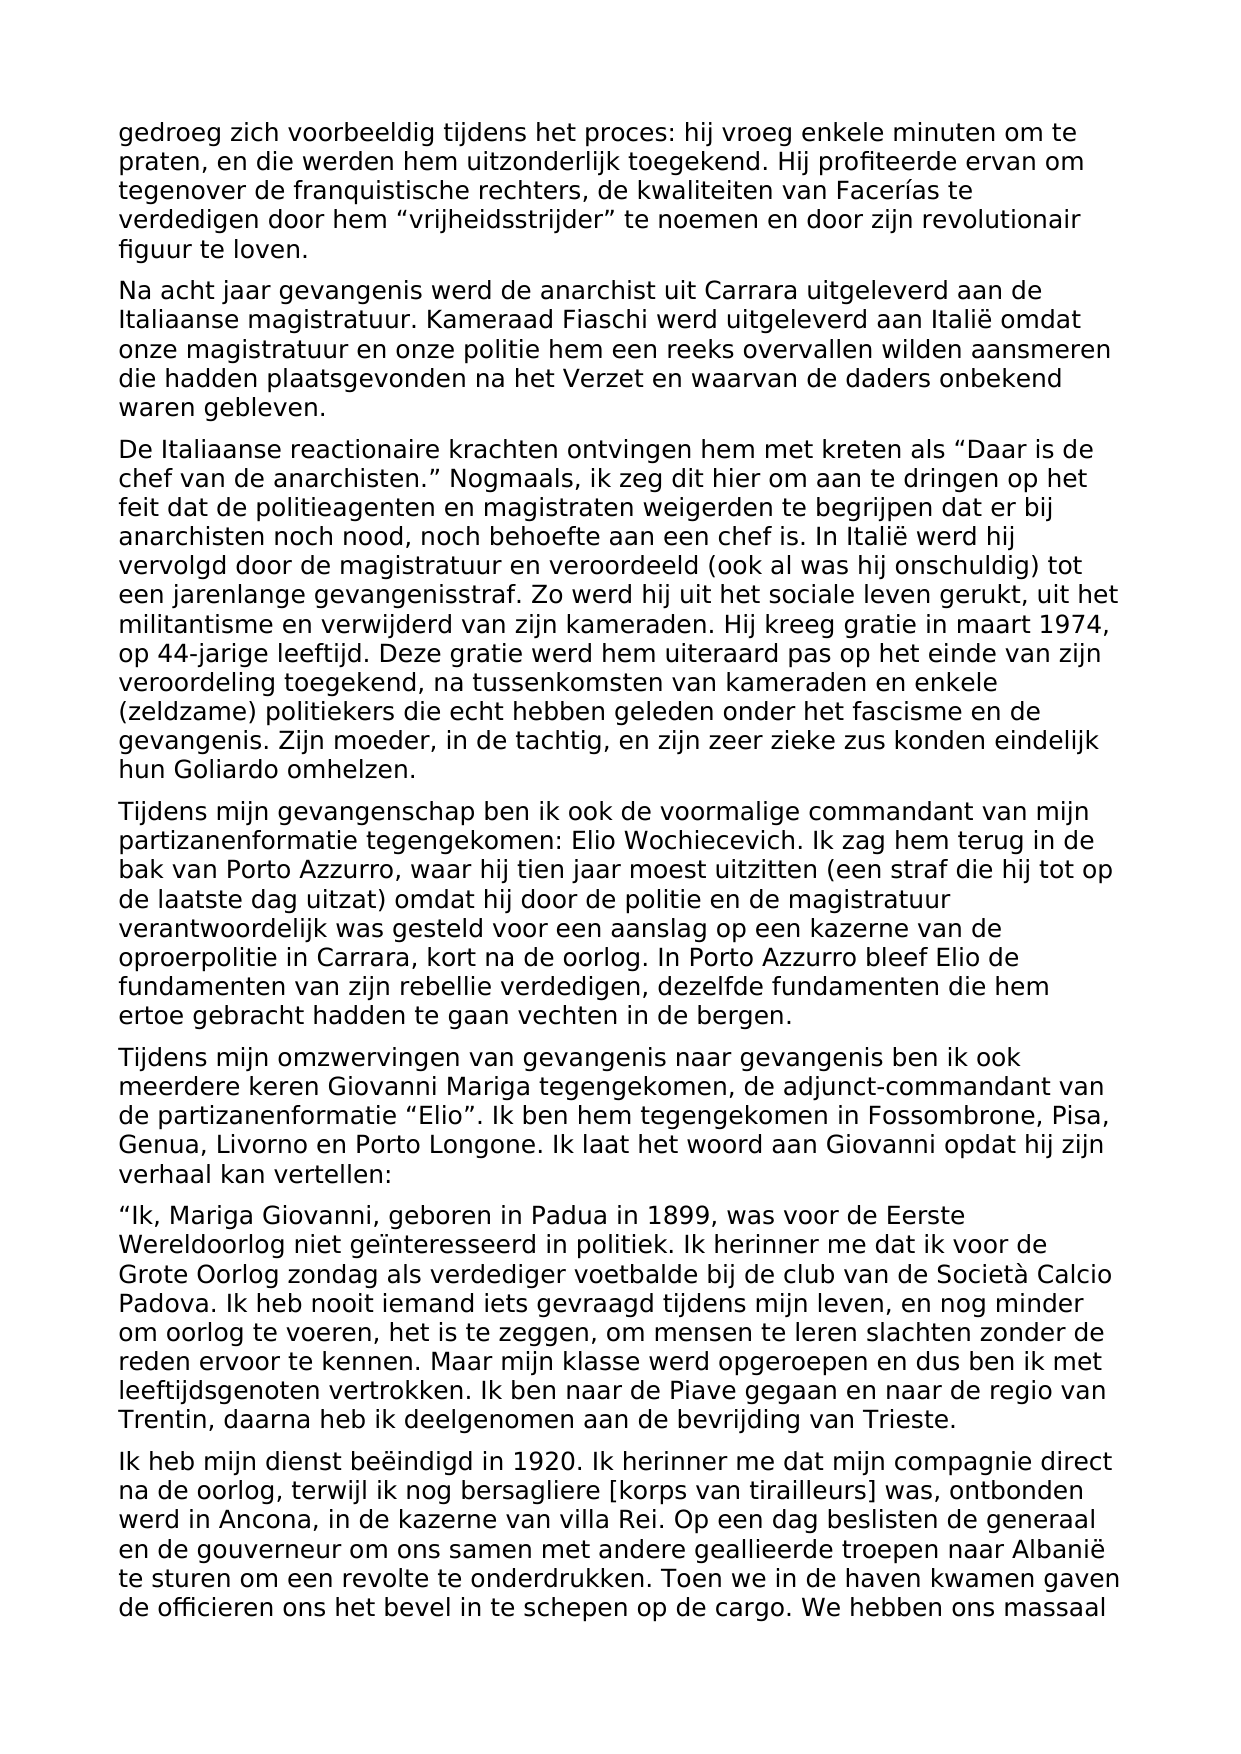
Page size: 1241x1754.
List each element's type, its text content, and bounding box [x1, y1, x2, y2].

text gedroeg zich voorbeeldig tijdens het proces: hij vroeg enkele minuten om te praten, en die werden hem uitzonderlijk toegekend. Hij profiteerde ervan om tegenover de franquistische rechters, de kwaliteiten van Facerías te verdedigen door hem “vrijheidsstrijder” te noemen en door zijn revolutionair figuur te loven. [118, 118, 1122, 264]
text Ik heb mijn dienst beëindigd in 1920. Ik herinner me dat mijn compagnie direct na de oorlog, terwijl ik nog bersagliere [korps van tirailleurs] was, ontbonden werd in Ancona, in de kazerne van villa Rei. Op een dag beslisten de generaal en de gouverneur om ons samen met andere geallieerde troepen naar Albanië te sturen om een revolte te onderdrukken. Toen we in de haven kwamen gaven de oﬃcieren ons het bevel in te schepen op de cargo. We hebben ons massaal [118, 1447, 1122, 1622]
text Na acht jaar gevangenis werd de anarchist uit Carrara uitgeleverd aan de Italiaanse magistratuur. Kameraad Fiaschi werd uitgeleverd aan Italië omdat onze magistratuur en onze politie hem een reeks overvallen wilden aansmeren die hadden plaatsgevonden na het Verzet en waarvan de daders onbekend waren gebleven. [118, 276, 1122, 422]
text De Italiaanse reactionaire krachten ontvingen hem met kreten als “Daar is de chef van de anarchisten.” Nogmaals, ik zeg dit hier om aan te dringen op het feit dat de politieagenten en magistraten weigerden te begrijpen dat er bij anarchisten noch nood, noch behoefte aan een chef is. In Italië werd hij vervolgd door de magistratuur en veroordeeld (ook al was hij onschuldig) tot een jarenlange gevangenisstraf. Zo werd hij uit het sociale leven gerukt, uit het militantisme en verwijderd van zijn kameraden. Hij kreeg gratie in maart 1974, op 44-jarige leeftijd. Deze gratie werd hem uiteraard pas op het einde van zijn veroordeling toegekend, na tussenkomsten van kameraden en enkele (zeldzame) politiekers die echt hebben geleden onder het fascisme en de gevangenis. Zijn moeder, in de tachtig, en zijn zeer zieke zus konden eindelijk hun Goliardo omhelzen. [118, 435, 1122, 785]
text “Ik, Mariga Giovanni, geboren in Padua in 1899, was voor de Eerste Wereldoorlog niet geïnteresseerd in politiek. Ik herinner me dat ik voor de Grote Oorlog zondag als verdediger voetbalde bij de club van de Società Calcio Padova. Ik heb nooit iemand iets gevraagd tijdens mijn leven, en nog minder om oorlog te voeren, het is te zeggen, om mensen te leren slachten zonder de reden ervoor te kennen. Maar mijn klasse werd opgeroepen en dus ben ik met leeftijdsgenoten vertrokken. Ik ben naar de Piave gegaan en naar de regio van Trentin, daarna heb ik deelgenomen aan de bevrijding van Trieste. [118, 1201, 1122, 1435]
text Tijdens mijn omzwervingen van gevangenis naar gevangenis ben ik ook meerdere keren Giovanni Mariga tegengekomen, de adjunct-commandant van de partizanenformatie “Elio”. Ik ben hem tegengekomen in Fossombrone, Pisa, Genua, Livorno en Porto Longone. Ik laat het woord aan Giovanni opdat hij zijn verhaal kan vertellen: [118, 1043, 1122, 1189]
text Tijdens mijn gevangenschap ben ik ook de voormalige commandant van mijn partizanenformatie tegengekomen: Elio Wochiecevich. Ik zag hem terug in de bak van Porto Azzurro, waar hij tien jaar moest uitzitten (een straf die hij tot op de laatste dag uitzat) omdat hij door de politie en de magistratuur verantwoordelijk was gesteld voor een aanslag op een kazerne van de oproerpolitie in Carrara, kort na de oorlog. In Porto Azzurro bleef Elio de fundamenten van zijn rebellie verdedigen, dezelfde fundamenten die hem ertoe gebracht hadden te gaan vechten in de bergen. [118, 797, 1122, 1031]
